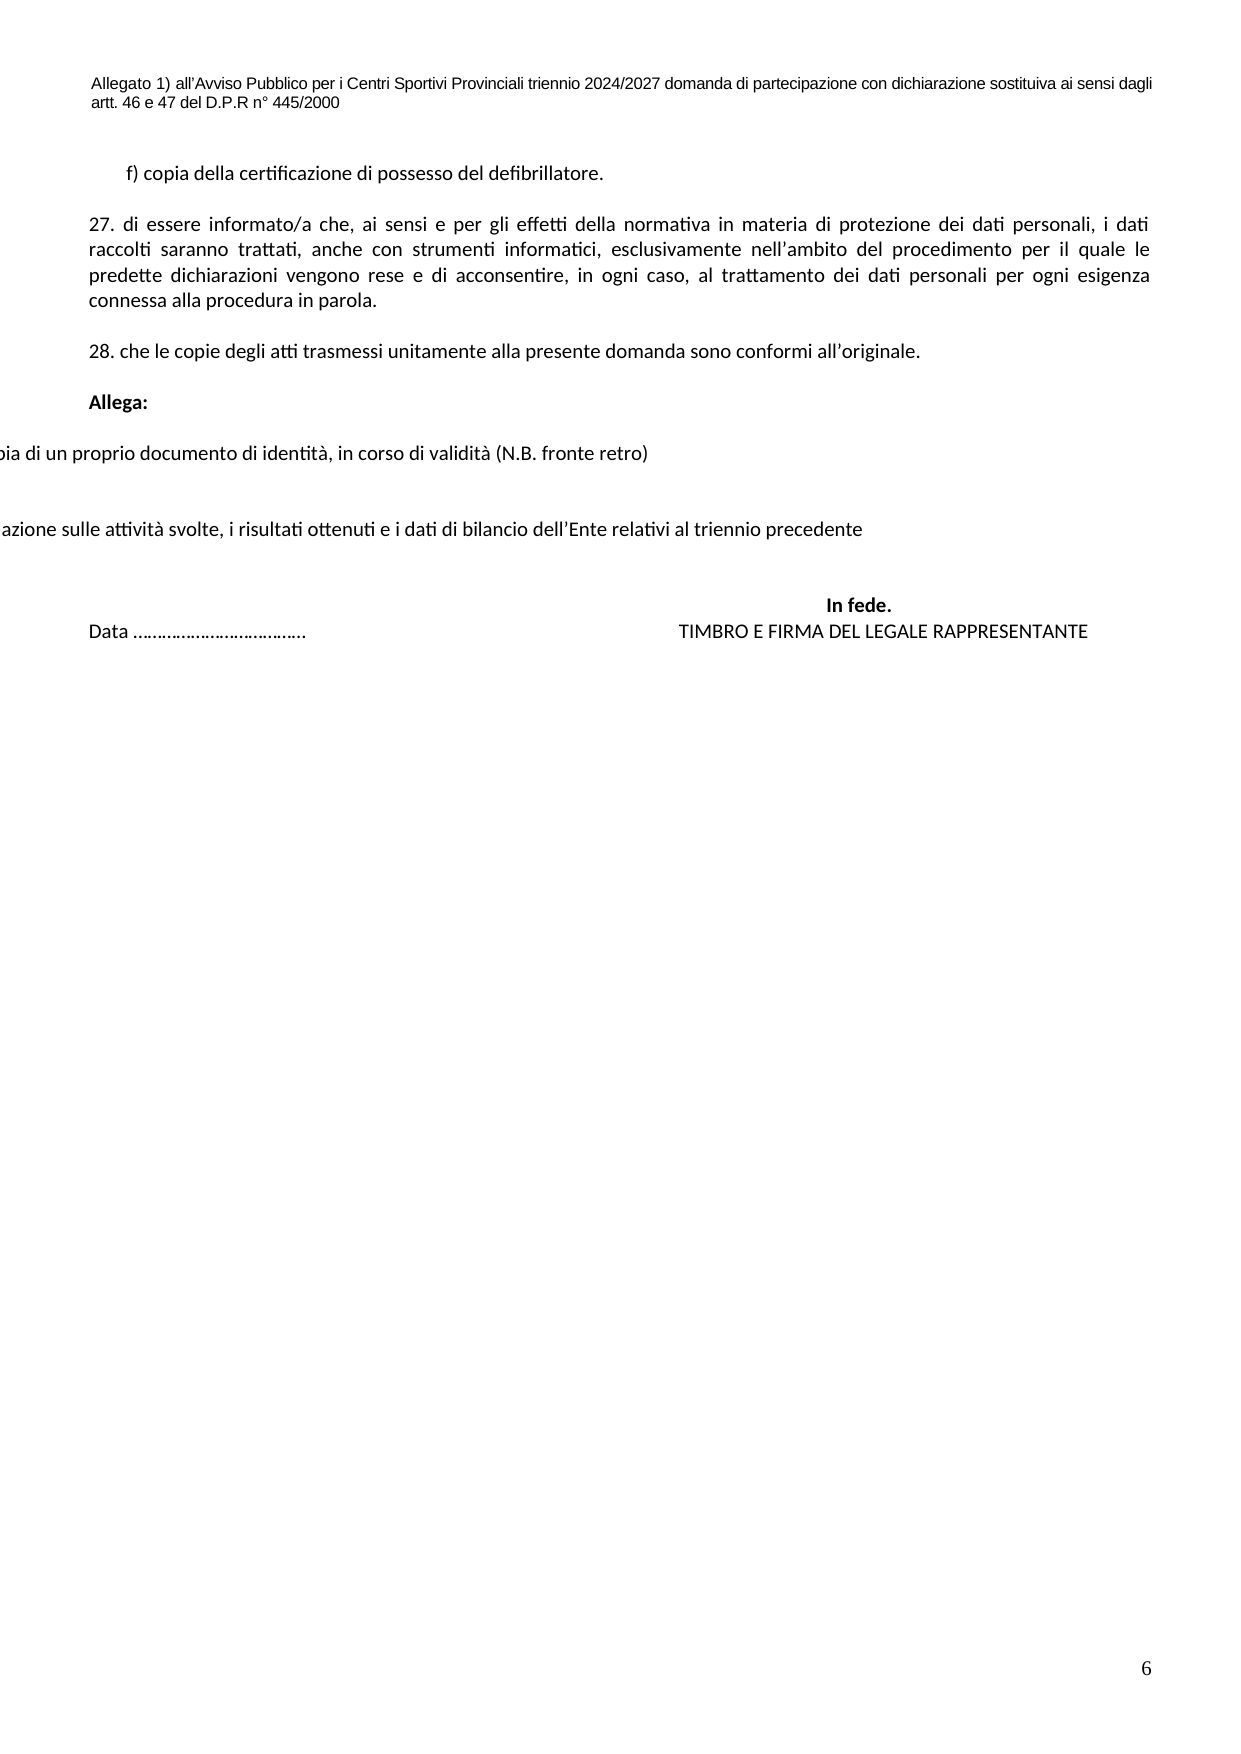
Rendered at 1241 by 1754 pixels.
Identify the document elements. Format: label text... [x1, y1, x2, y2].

list Relazione sulle attività svolte, i risultati ottenuti e i dati di bilancio dell’Ente relativi al triennio precedente [0, 516, 1152, 542]
text 27. di essere informato/a che, ai sensi e per gli effetti della normativa in materia di protezione dei dati personali, i dati raccolti saranno trattati, anche con strumenti informatici, esclusivamente nell’ambito del procedimento per il quale le predette dichiarazioni vengono rese e di acconsentire, in ogni caso, al trattamento dei dati personali per ogni esigenza connessa alla procedura in parola. [89, 211, 1152, 313]
text Data ……………………………… TIMBRO E FIRMA DEL LEGALE RAPPRESENTANTE [89, 618, 1152, 643]
list copia di un proprio documento di identità, in corso di validità (N.B. fronte retro) [0, 440, 1152, 465]
text In fede. [162, 592, 1152, 618]
text 28. che le copie degli atti trasmessi unitamente alla presente domanda sono conformi all’originale. [89, 338, 1152, 364]
text f) copia della certificazione di possesso del defibrillatore. [126, 160, 1152, 186]
text Allega: [89, 389, 1152, 414]
